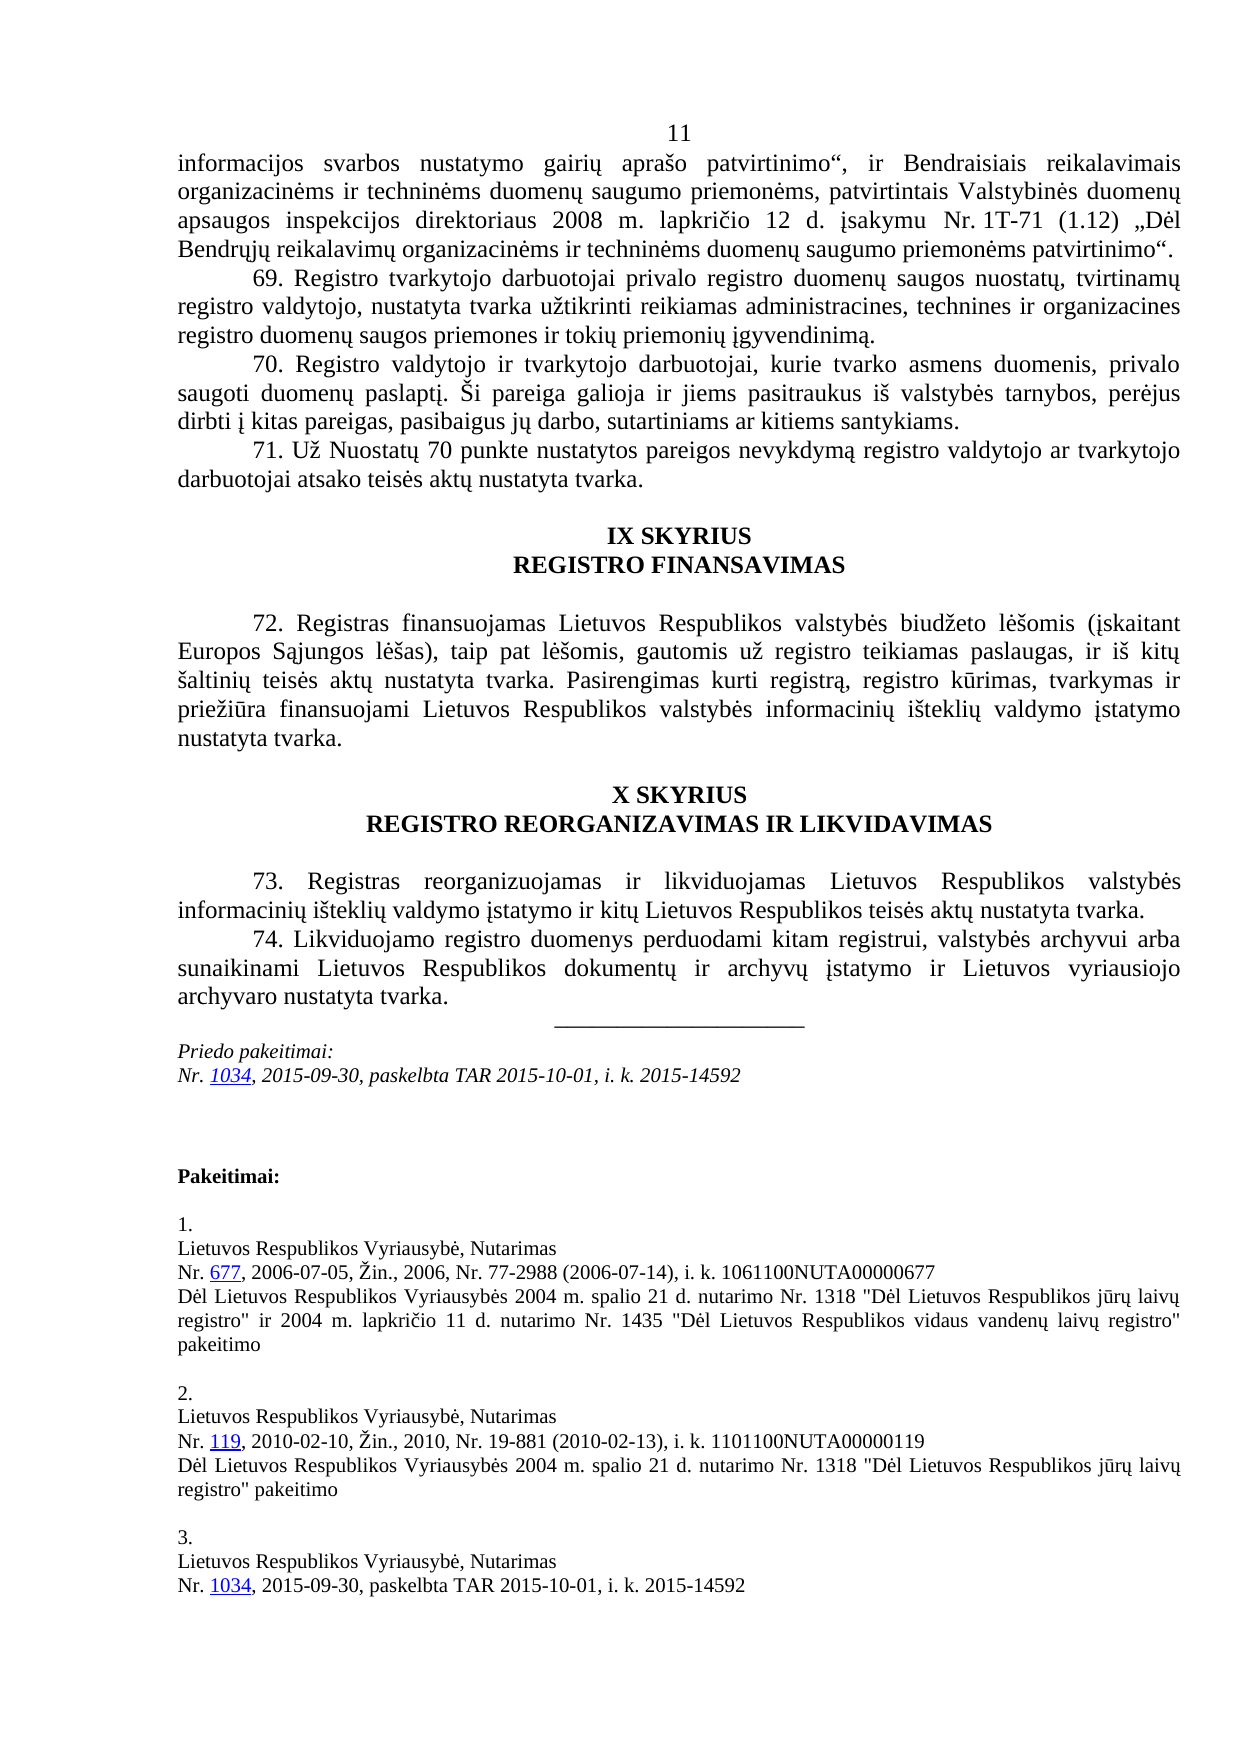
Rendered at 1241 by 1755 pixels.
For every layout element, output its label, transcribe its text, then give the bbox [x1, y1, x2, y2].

text Nr. 1034, 2015-09-30, paskelbta TAR 2015-10-01, i. k. 2015-14592 [177, 1573, 1181, 1597]
text 70. Registro valdytojo ir tvarkytojo darbuotojai, kurie tvarko asmens duomenis, privalo saugoti duomenų paslaptį. Ši pareiga galioja ir jiems pasitraukus iš valstybės tarnybos, perėjus dirbti į kitas pareigas, pasibaigus jų darbo, sutartiniams ar kitiems santykiams. [177, 349, 1181, 435]
text REGISTRO FINANSAVIMAS [177, 550, 1181, 579]
text Dėl Lietuvos Respublikos Vyriausybės 2004 m. spalio 21 d. nutarimo Nr. 1318 "Dėl Lietuvos Respublikos jūrų laivų registro" ir 2004 m. lapkričio 11 d. nutarimo Nr. 1435 "Dėl Lietuvos Respublikos vidaus vandenų laivų registro" pakeitimo [177, 1284, 1181, 1356]
text 74. Likviduojamo registro duomenys perduodami kitam registrui, valstybės archyvui arba sunaikinami Lietuvos Respublikos dokumentų ir archyvų įstatymo ir Lietuvos vyriausiojo archyvaro nustatyta tvarka. [177, 924, 1181, 1010]
text 3. [177, 1525, 1181, 1549]
text 2. [177, 1380, 1181, 1404]
text Pakeitimai: [177, 1164, 1181, 1188]
text X SKYRIUS [177, 780, 1181, 809]
text Lietuvos Respublikos Vyriausybė, Nutarimas [177, 1404, 1181, 1428]
text Dėl Lietuvos Respublikos Vyriausybės 2004 m. spalio 21 d. nutarimo Nr. 1318 "Dėl Lietuvos Respublikos jūrų laivų registro" pakeitimo [177, 1453, 1181, 1501]
text –––––––––––––––––––– [177, 1010, 1181, 1039]
text 73. Registras reorganizuojamas ir likviduojamas Lietuvos Respublikos valstybės informacinių išteklių valdymo įstatymo ir kitų Lietuvos Respublikos teisės aktų nustatyta tvarka. [177, 866, 1181, 924]
text 71. Už Nuostatų 70 punkte nustatytos pareigos nevykdymą registro valdytojo ar tvarkytojo darbuotojai atsako teisės aktų nustatyta tvarka. [177, 435, 1181, 493]
text Lietuvos Respublikos Vyriausybė, Nutarimas [177, 1549, 1181, 1573]
text 72. Registras finansuojamas Lietuvos Respublikos valstybės biudžeto lėšomis (įskaitant Europos Sąjungos lėšas), taip pat lėšomis, gautomis už registro teikiamas paslaugas, ir iš kitų šaltinių teisės aktų nustatyta tvarka. Pasirengimas kurti registrą, registro kūrimas, tvarkymas ir priežiūra finansuojami Lietuvos Respublikos valstybės informacinių išteklių valdymo įstatymo nustatyta tvarka. [177, 608, 1181, 751]
text 1. [177, 1212, 1181, 1236]
text Lietuvos Respublikos Vyriausybė, Nutarimas [177, 1236, 1181, 1260]
text Nr. 119, 2010-02-10, Žin., 2010, Nr. 19-881 (2010-02-13), i. k. 1101100NUTA00000119 [177, 1428, 1181, 1453]
text Nr. 1034, 2015-09-30, paskelbta TAR 2015-10-01, i. k. 2015-14592 [177, 1063, 1181, 1087]
text REGISTRO REORGANIZAVIMAS IR LIKVIDAVIMAS [177, 809, 1181, 838]
text Nr. 677, 2006-07-05, Žin., 2006, Nr. 77-2988 (2006-07-14), i. k. 1061100NUTA00000677 [177, 1260, 1181, 1284]
text Priedo pakeitimai: [177, 1039, 1181, 1063]
text informacijos svarbos nustatymo gairių aprašo patvirtinimo“, ir Bendraisiais reikalavimais organizacinėms ir techninėms duomenų saugumo priemonėms, patvirtintais Valstybinės duomenų apsaugos inspekcijos direktoriaus 2008 m. lapkričio 12 d. įsakymu Nr. 1T-71 (1.12) „Dėl Bendrųjų reikalavimų organizacinėms ir techninėms duomenų saugumo priemonėms patvirtinimo“. [177, 148, 1181, 263]
text IX SKYRIUS [177, 521, 1181, 550]
text 69. Registro tvarkytojo darbuotojai privalo registro duomenų saugos nuostatų, tvirtinamų registro valdytojo, nustatyta tvarka užtikrinti reikiamas administracines, technines ir organizacines registro duomenų saugos priemones ir tokių priemonių įgyvendinimą. [177, 263, 1181, 349]
